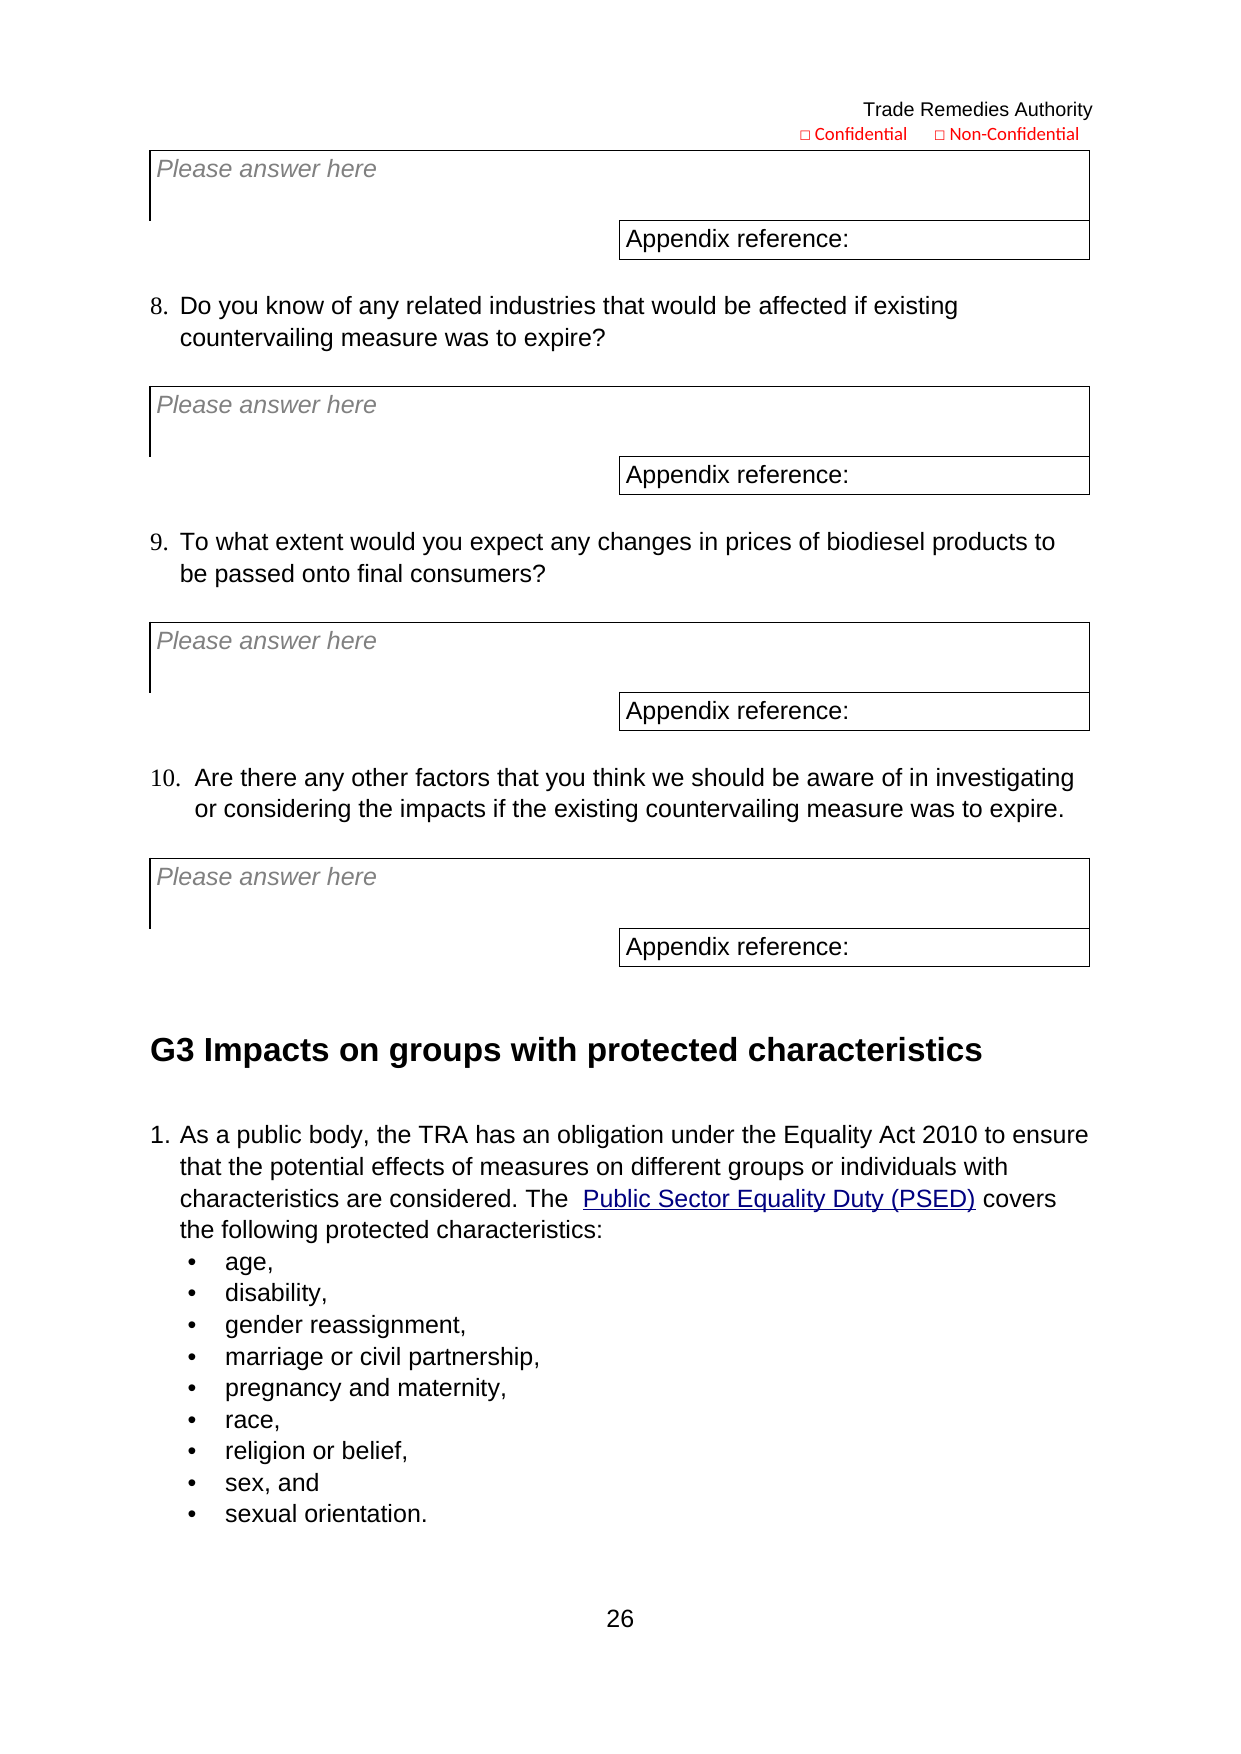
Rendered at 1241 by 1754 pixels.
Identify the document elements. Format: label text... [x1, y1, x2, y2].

list religion or belief, [187, 1436, 1090, 1465]
table_cell Appendix reference: [620, 221, 1089, 258]
list pregnancy and maternity, [187, 1373, 1090, 1402]
table_cell [150, 221, 619, 258]
table_header Please answer here [151, 623, 1089, 692]
table_cell [150, 457, 619, 494]
table_cell Appendix reference: [620, 457, 1089, 494]
list age, [187, 1247, 1090, 1276]
table_header Please answer here [151, 151, 1089, 220]
table_cell [150, 929, 619, 966]
list Do you know of any related industries that would be affected if existing countervailing measure was to expire? [150, 291, 1090, 351]
subtitle G3 Impacts on groups with protected characteristics [150, 1030, 1090, 1068]
list Are there any other factors that you think we should be aware of in investigating or considering the impacts if the existing countervailing measure was to expire. [150, 763, 1090, 823]
table_header Please answer here [151, 859, 1089, 927]
list marriage or civil partnership, [187, 1341, 1090, 1370]
table_cell Appendix reference: [620, 693, 1089, 730]
table_header Please answer here [151, 387, 1089, 456]
list sex, and [187, 1468, 1090, 1496]
list sexual orientation. [187, 1499, 1090, 1528]
list disability, [187, 1278, 1090, 1307]
table_cell Appendix reference: [620, 929, 1089, 966]
list race, [187, 1404, 1090, 1433]
list To what extent would you expect any changes in prices of biodiesel products to be passed onto final consumers? [150, 527, 1090, 587]
list gender reassignment, [187, 1310, 1090, 1339]
list As a public body, the TRA has an obligation under the Equality Act 2010 to ensure that the potential effects of measures on different groups or individuals with characteristics are considered. The Public Sector Equality Duty (PSED) covers the following protected characteristics: [150, 1121, 1090, 1244]
table_cell [150, 693, 619, 730]
